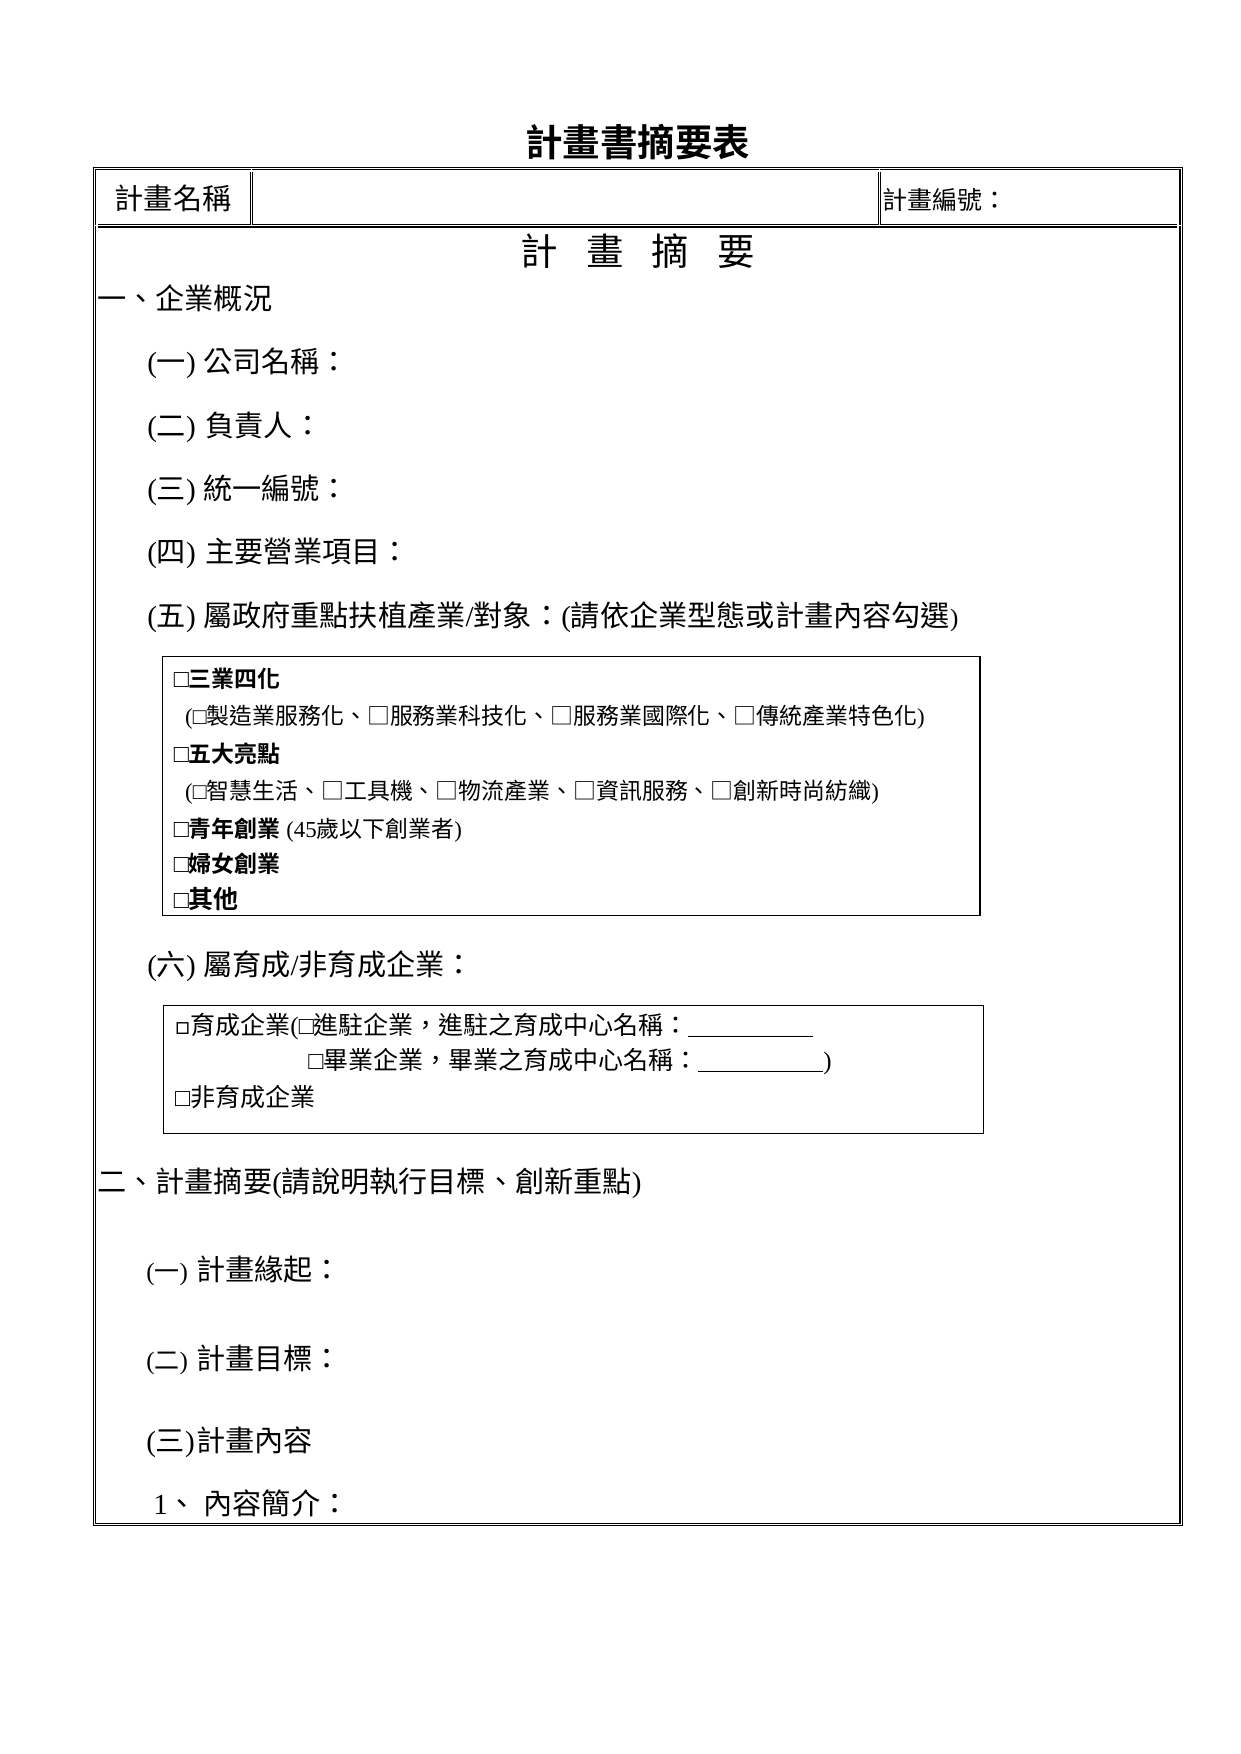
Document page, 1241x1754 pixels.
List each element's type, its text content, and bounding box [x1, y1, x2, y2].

table_header [251, 170, 879, 224]
table_header 計畫編號： [879, 170, 1179, 224]
table_cell 計 畫 摘 要 企業概況 (一) 公司名稱： (二) 負責人： (三) 統一編號： (四) 主要營業項目： (五) 屬政府重點扶植產業/對象：(請依企業型態或計畫內容勾選) (六) 屬育成/非育成企業： 計畫摘要(請說明執行目標、創新重點) 計畫緣起： 計畫目標： 計畫內容 內容簡介： 工作項目： 實施地點： 實施方法： 預定進度 預算說明 五、聯絡資料 [94, 224, 1181, 1523]
table_header 計畫名稱 [96, 170, 251, 224]
text 計畫書摘要表 [150, 112, 1125, 167]
table_header □三業四化 (□製造業服務化、□服務業科技化、□服務業國際化、□傳統產業特色化) □五大亮點 (□智慧生活、□工具機、□物流產業、□資訊服務、□創新時尚紡織) □青年創業 (45歲以下創業者) □婦女創業 □其他 [163, 657, 979, 915]
table_header □育成企業(□進駐企業，進駐之育成中心名稱：＿＿＿＿＿ □畢業企業，畢業之育成中心名稱：＿＿＿＿＿) □非育成企業 [164, 1006, 983, 1132]
